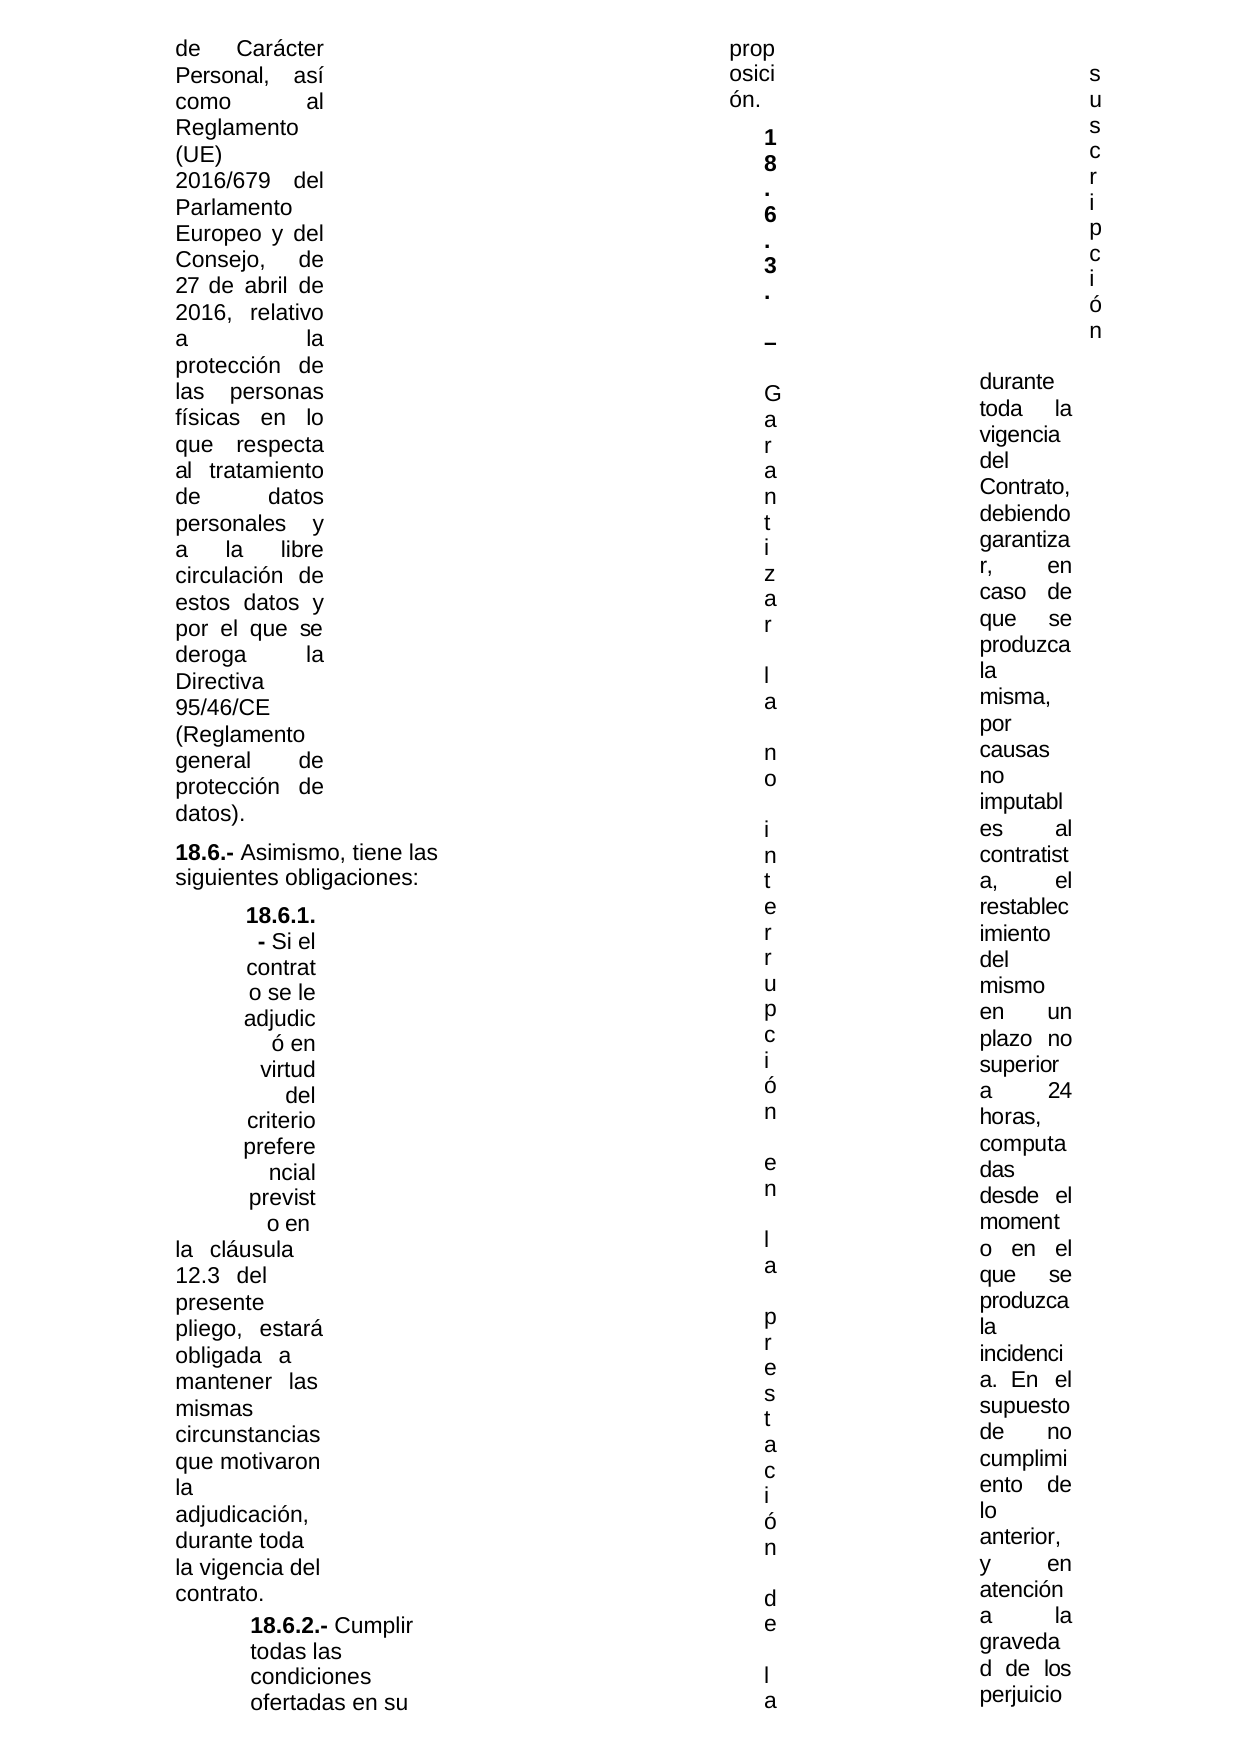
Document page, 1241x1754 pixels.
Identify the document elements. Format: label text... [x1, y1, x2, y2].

text de Carácter Personal, así como al Reglamento (UE) 2016/679 del Parlamento Europeo y del Consejo, de 27 de abril de 2016, relativo a la protección de las personas físicas en lo que respecta al tratamiento de datos personales y a la libre circulación de estos datos y por el que se deroga la Directiva 95/46/CE (Reglamento general de protección de datos). [175, 36, 324, 826]
text 18.6.1.- Si el contrato se le adjudicó en virtud del criterio preferencial previsto en [242, 903, 316, 1236]
text 18.6.- Asimismo, tiene las siguientes obligaciones: [175, 839, 440, 891]
text durante toda la vigencia del Contrato, debiendo garantizar, en caso de que se produzca la misma, por causas no imputables al contratista, el restablecimiento del mismo en un plazo no superior a 24 horas, computadas desde el momento en el que se produzca la incidencia. En el supuesto de no cumplimiento de lo anterior, y en atención a la gravedad de los perjuicio [979, 369, 1072, 1708]
text la cláusula 12.3 del presente pliego, estará obligada a mantener las mismas circunstancias que motivaron la adjudicación, durante toda la vigencia del contrato. [175, 1236, 324, 1607]
text proposición. [729, 36, 784, 113]
text 18.6.2.- Cumplir todas las condiciones ofertadas en su [250, 1613, 440, 1716]
